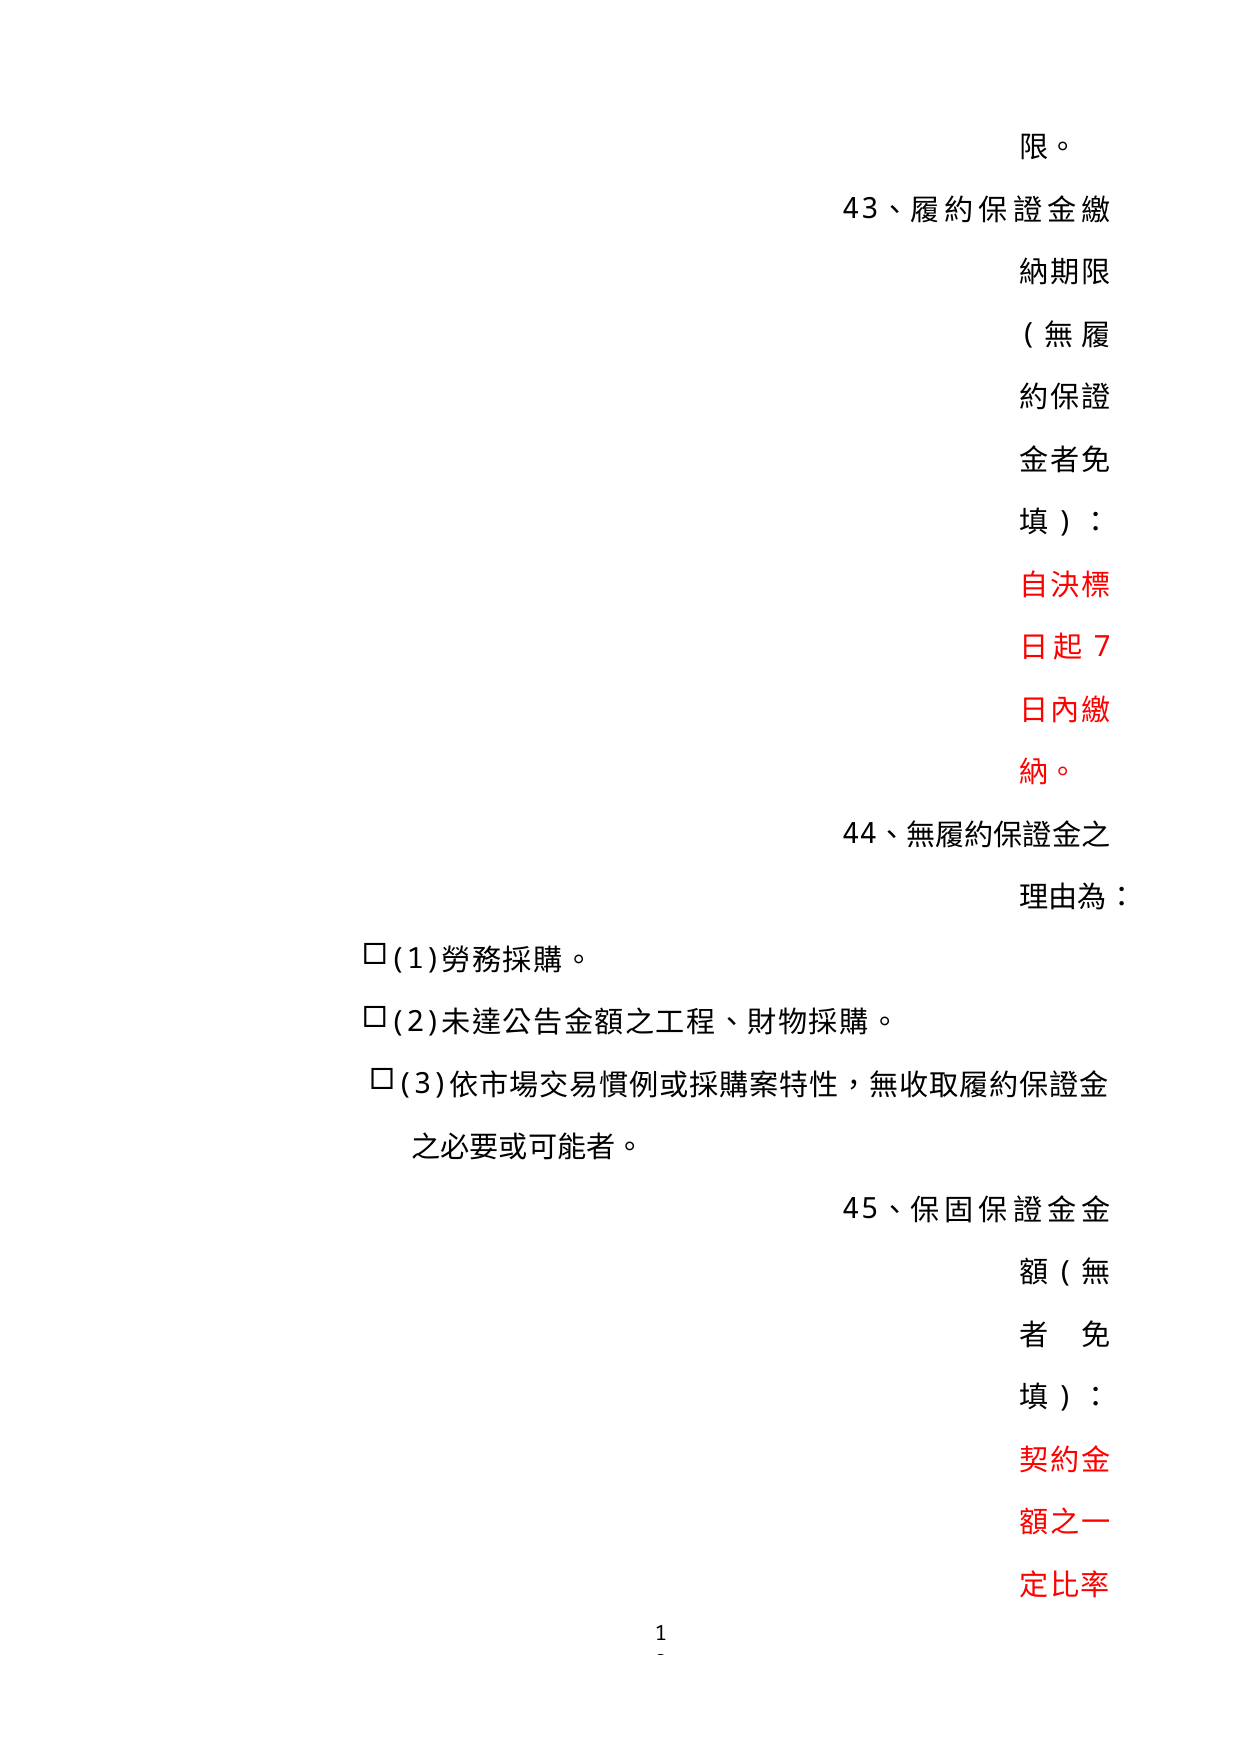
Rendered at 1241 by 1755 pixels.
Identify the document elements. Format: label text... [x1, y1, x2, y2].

list 保固保證金金額(無者免填)：契約金額之一定比率：3%。 [842, 1166, 1110, 1603]
text (1)勞務採購。 [222, 916, 1110, 978]
text (3)依市場交易慣例或採購案特性，無收取履約保證金之必要或可能者。 [222, 1041, 1110, 1166]
list 履約保證金繳納期限(無履約保證金者免填)：自決標日起7日內繳納。 [842, 166, 1110, 791]
list 無履約保證金之理由為： [842, 791, 1110, 916]
text (2)未達公告金額之工程、財物採購。 [222, 978, 1110, 1041]
list 履約保證金有效期(無履約保證金者免填)：廠商如以銀行開發或保兌之不可撤銷擔保信用狀正本、取具銀行開發之書面連帶保證正本或保險公司開發之連帶保證保險單正本繳納履約保證金之有效期，除招標文件另有規定者外，應較契約規定之最後供應及安裝期限長九十日；如該有效期屆滿前無法驗收合格結案，廠商應主動辦理展延有效期限。 [842, 103, 1110, 166]
